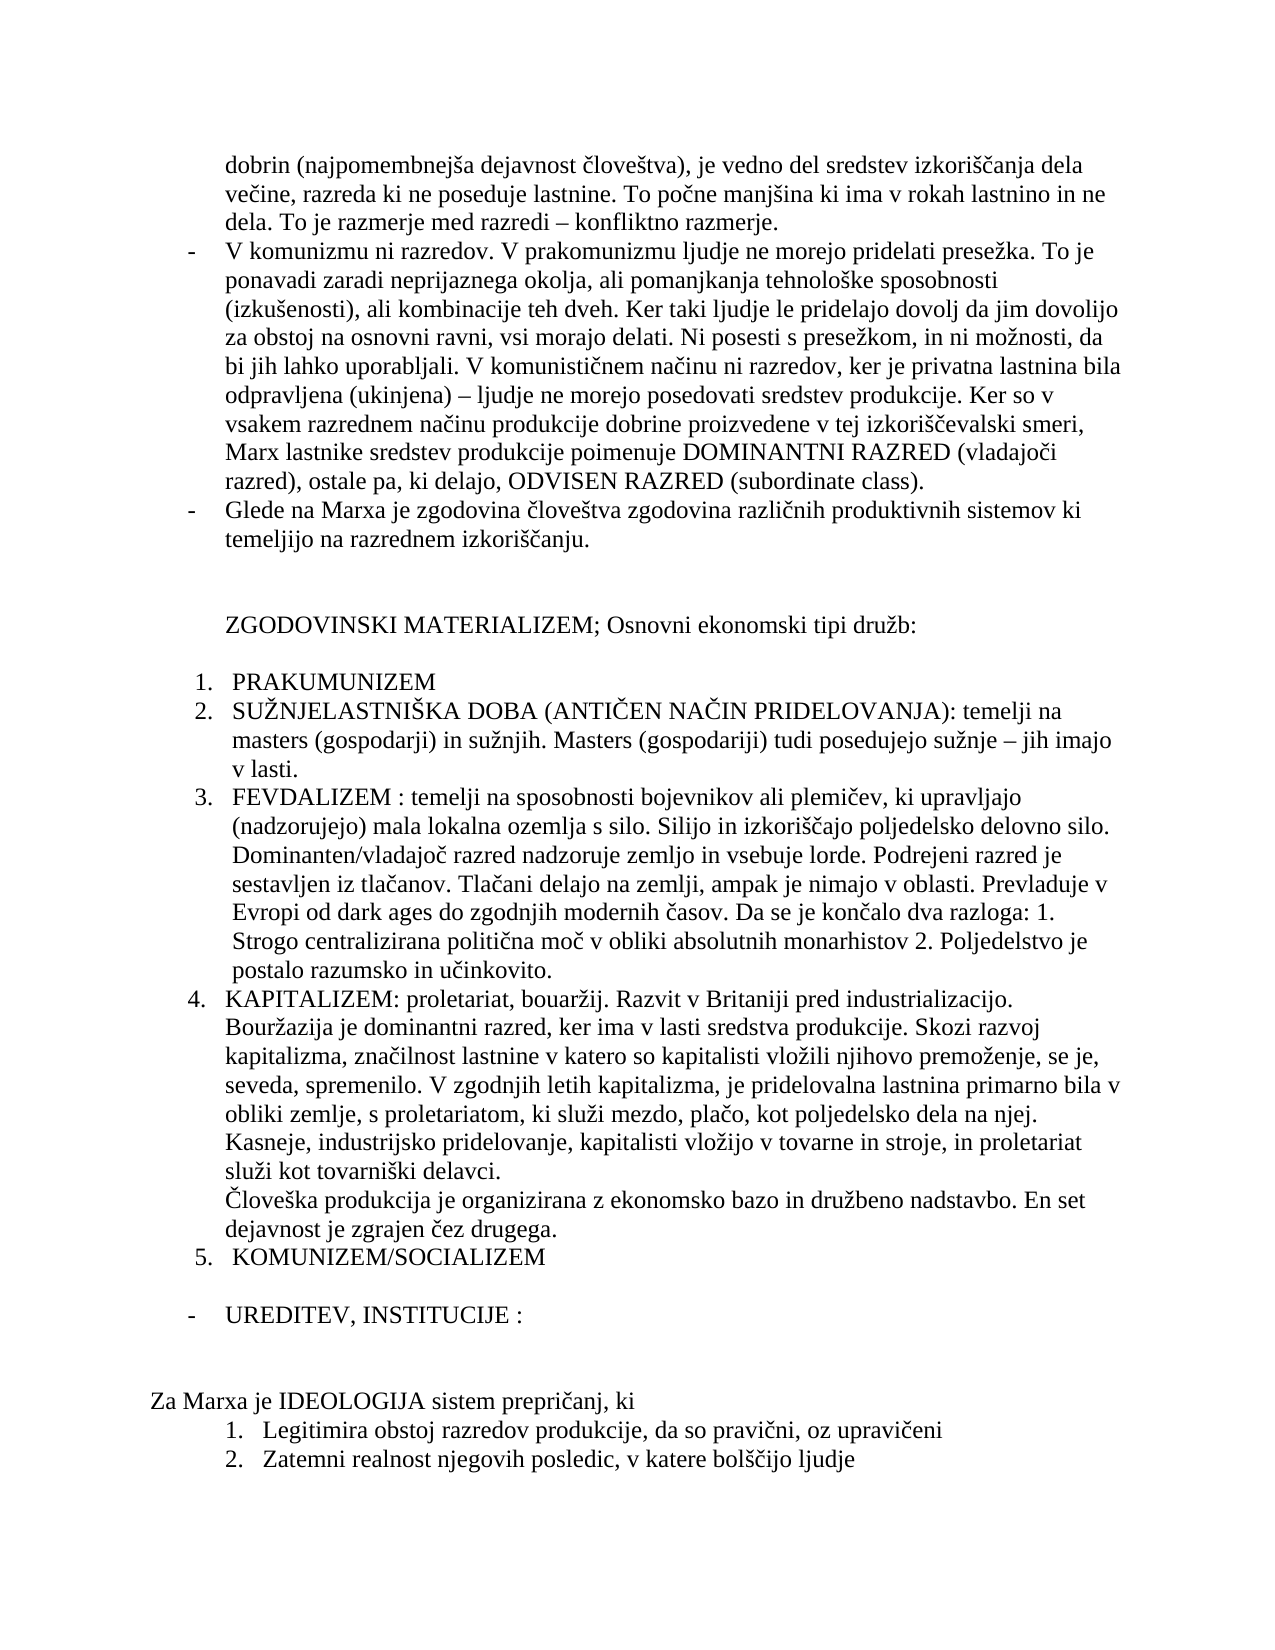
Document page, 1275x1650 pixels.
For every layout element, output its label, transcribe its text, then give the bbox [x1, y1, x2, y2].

text Človeška produkcija je organizirana z ekonomsko bazo in družbeno nadstavbo. En set dejavnost je zgrajen čez drugega. [225, 1185, 1125, 1242]
text Za Marxa je IDEOLOGIJA sistem prepričanj, ki [150, 1386, 1125, 1415]
list Zatemni realnost njegovih posledic, v katere bolščijo ljudje [225, 1444, 1125, 1472]
list FEVDALIZEM : temelji na sposobnosti bojevnikov ali plemičev, ki upravljajo (nadzorujejo) mala lokalna ozemlja s silo. Silijo in izkoriščajo poljedelsko delovno silo. Dominanten/vladajoč razred nadzoruje zemljo in vsebuje lorde. Podrejeni razred je sestavljen iz tlačanov. Tlačani delajo na zemlji, ampak je nimajo v oblasti. Prevladuje v Evropi od dark ages do zgodnjih modernih časov. Da se je končalo dva razloga: 1. Strogo centralizirana politična moč v obliki absolutnih monarhistov 2. Poljedelstvo je postalo razumsko in učinkovito. [194, 782, 1125, 984]
list UREDITEV, INSTITUCIJE : [187, 1300, 1125, 1329]
list Glede na Marxa je zgodovina človeštva zgodovina različnih produktivnih sistemov ki temeljijo na razrednem izkoriščanju. [187, 495, 1125, 552]
list SUŽNJELASTNIŠKA DOBA (ANTIČEN NAČIN PRIDELOVANJA): temelji na masters (gospodarji) in sužnjih. Masters (gospodariji) tudi posedujejo sužnje – jih imajo v lasti. [194, 696, 1125, 782]
list KAPITALIZEM: proletariat, bouaržij. Razvit v Britaniji pred industrializacijo. Bouržazija je dominantni razred, ker ima v lasti sredstva produkcije. Skozi razvoj kapitalizma, značilnost lastnine v katero so kapitalisti vložili njihovo premoženje, se je, seveda, spremenilo. V zgodnjih letih kapitalizma, je pridelovalna lastnina primarno bila v obliki zemlje, s proletariatom, ki služi mezdo, plačo, kot poljedelsko dela na njej. Kasneje, industrijsko pridelovanje, kapitalisti vložijo v tovarne in stroje, in proletariat služi kot tovarniški delavci. [187, 984, 1125, 1185]
list V komunizmu ni razredov. V prakomunizmu ljudje ne morejo pridelati presežka. To je ponavadi zaradi neprijaznega okolja, ali pomanjkanja tehnološke sposobnosti (izkušenosti), ali kombinacije teh dveh. Ker taki ljudje le pridelajo dovolj da jim dovolijo za obstoj na osnovni ravni, vsi morajo delati. Ni posesti s presežkom, in ni možnosti, da bi jih lahko uporabljali. V komunističnem načinu ni razredov, ker je privatna lastnina bila odpravljena (ukinjena) – ljudje ne morejo posedovati sredstev produkcije. Ker so v vsakem razrednem načinu produkcije dobrine proizvedene v tej izkoriščevalski smeri, Marx lastnike sredstev produkcije poimenuje DOMINANTNI RAZRED (vladajoči razred), ostale pa, ki delajo, ODVISEN RAZRED (subordinate class). [187, 236, 1125, 495]
list PRAKUMUNIZEM [194, 667, 1125, 696]
list Legitimira obstoj razredov produkcije, da so pravični, oz upravičeni [225, 1415, 1125, 1444]
list KOMUNIZEM/SOCIALIZEM [194, 1242, 1125, 1271]
text ZGODOVINSKI MATERIALIZEM; Osnovni ekonomski tipi družb: [225, 610, 1125, 639]
text dobrin (najpomembnejša dejavnost človeštva), je vedno del sredstev izkoriščanja dela večine, razreda ki ne poseduje lastnine. To počne manjšina ki ima v rokah lastnino in ne dela. To je razmerje med razredi – konfliktno razmerje. [225, 150, 1125, 236]
